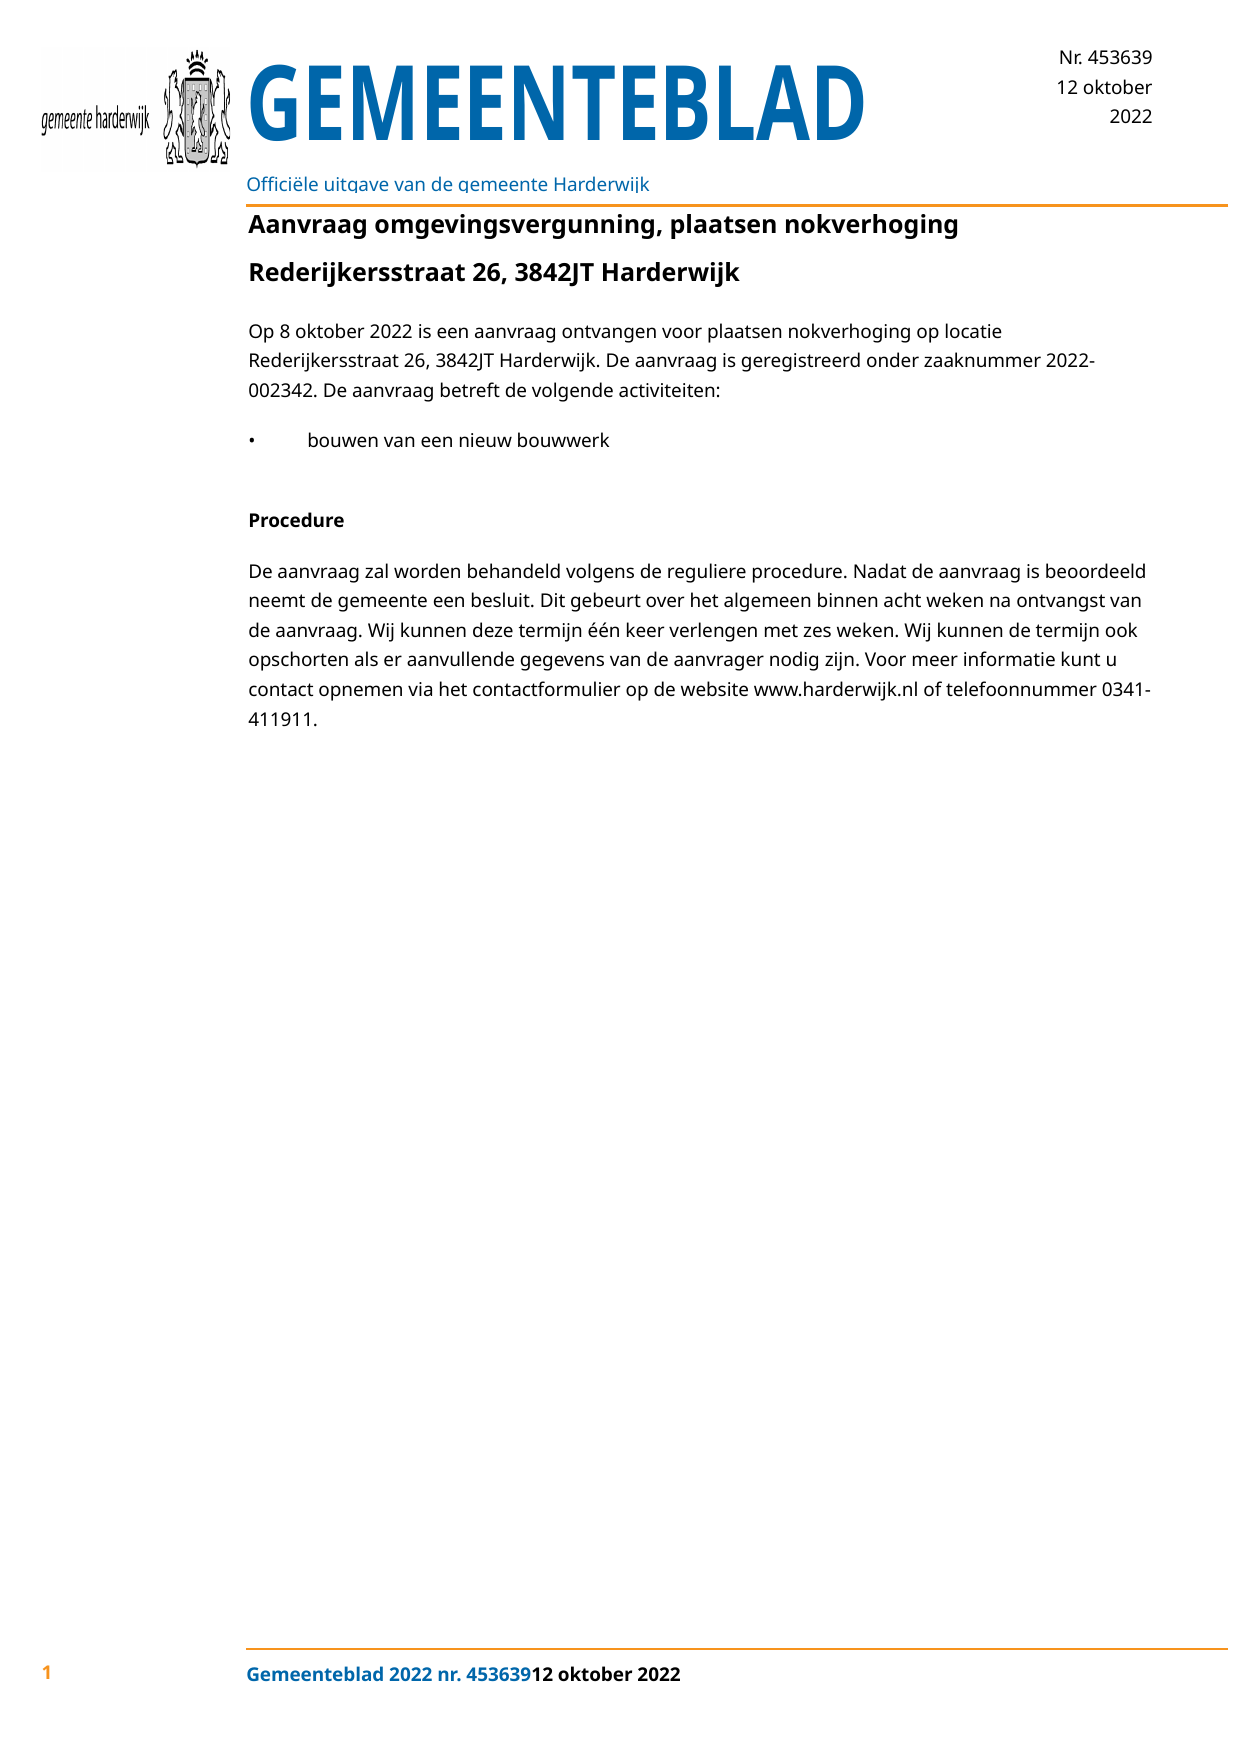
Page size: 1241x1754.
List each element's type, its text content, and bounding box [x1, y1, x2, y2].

text De aanvraag zal worden behandeld volgens de reguliere procedure. Nadat de aanvraag is beoordeeld neemt de gemeente een besluit. Dit gebeurt over het algemeen binnen acht weken na ontvangst van de aanvraag. Wij kunnen deze termijn één keer verlengen met zes weken. Wij kunnen de termijn ook opschorten als er aanvullende gegevens van de aanvrager nodig zijn. Voor meer informatie kunt u contact opnemen via het contactformulier op de website www.harderwijk.nl of telefoonnummer 0341-411911. [248, 558, 1152, 732]
text Procedure [248, 507, 1152, 533]
picture [41, 47, 231, 172]
text Op 8 oktober 2022 is een aanvraag ontvangen voor plaatsen nokverhoging op locatie Rederijkersstraat 26, 3842JT Harderwijk. De aanvraag is geregistreerd onder zaaknummer 2022-002342. De aanvraag betreft de volgende activiteiten: [248, 318, 1152, 403]
text Aanvraag omgevingsvergunning, plaatsen nokverhoging Rederijkersstraat 26, 3842JT Harderwijk [248, 207, 1152, 288]
list bouwen van een nieuw bouwwerk [248, 427, 1152, 453]
